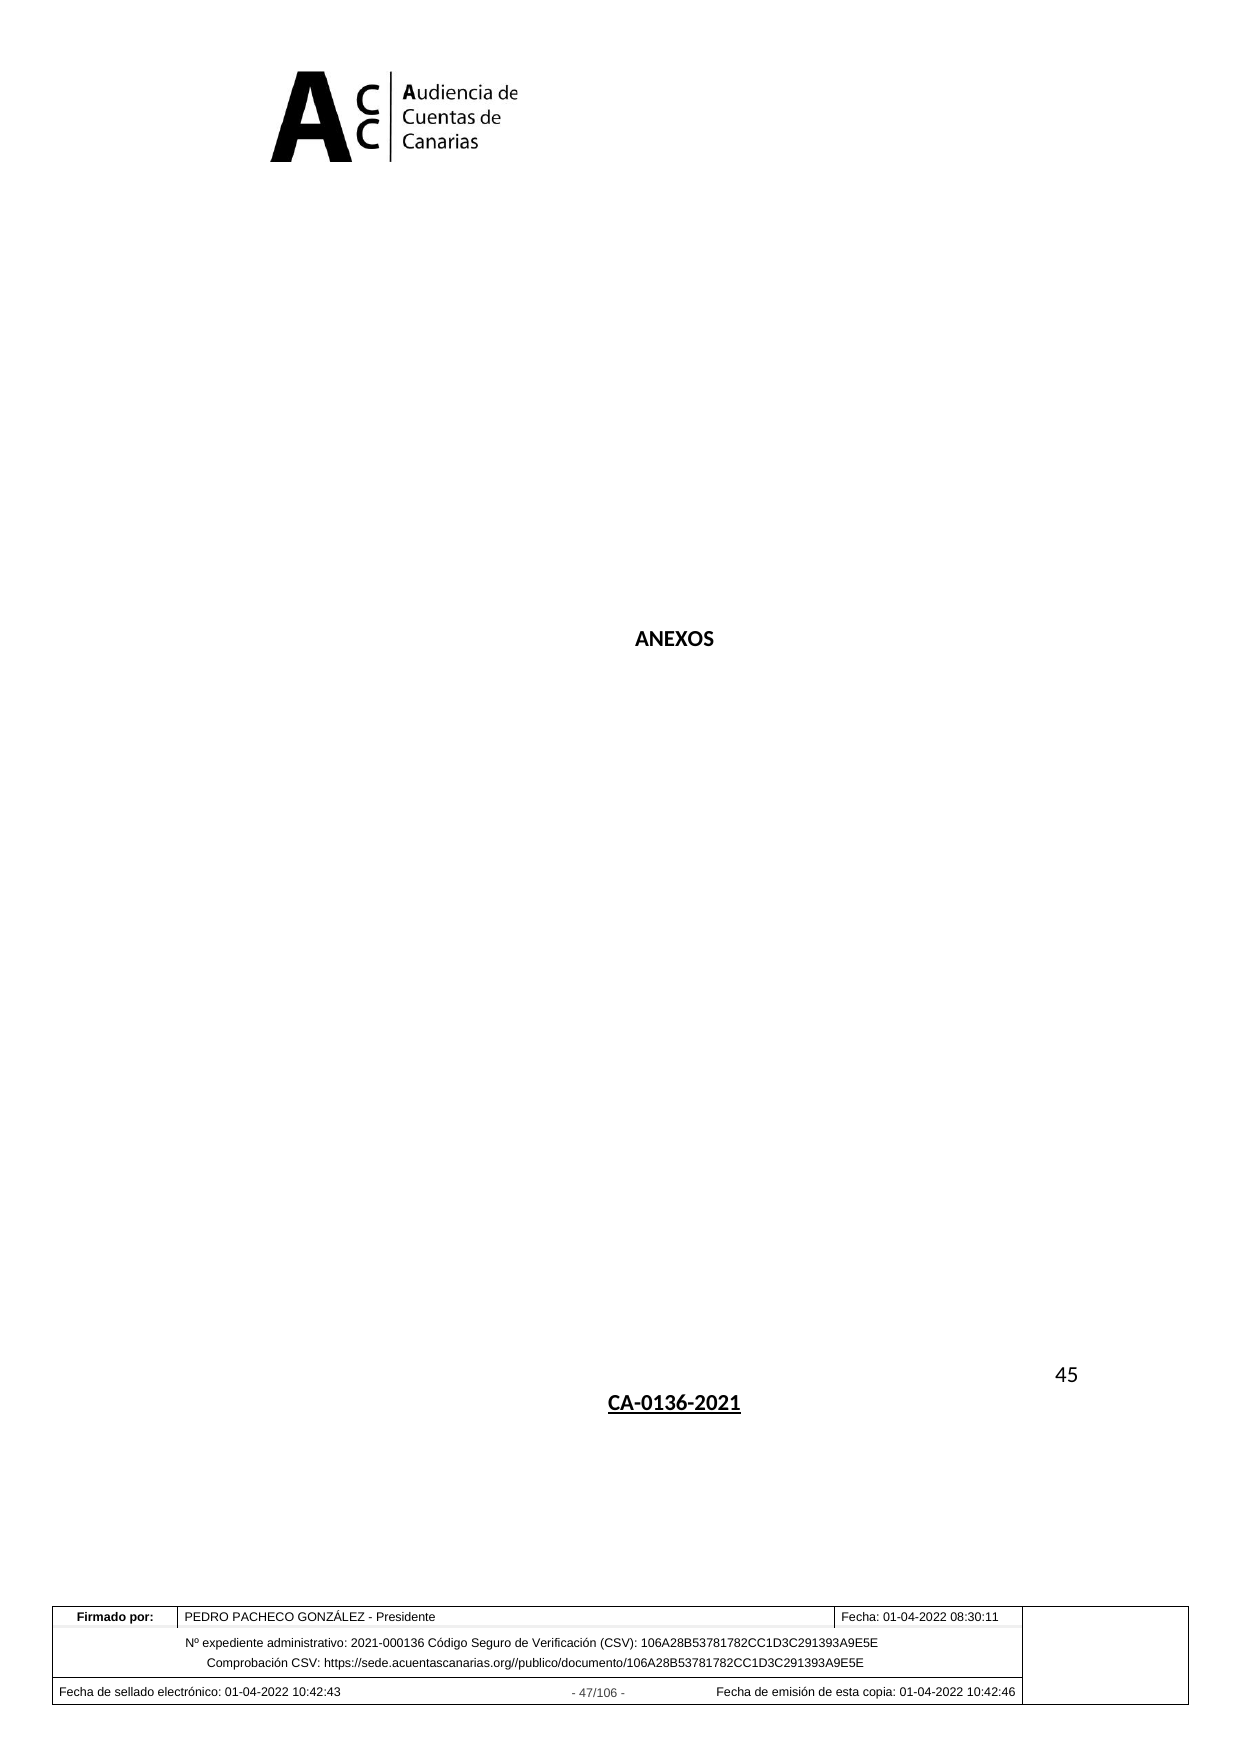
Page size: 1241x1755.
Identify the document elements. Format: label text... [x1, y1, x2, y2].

table_cell Nº expediente administrativo: 2021-000136 Código Seguro de Verificación (CSV): 106A28B53781782CC1D3C291393A9E5E Comprobación CSV: https://sede.acuentascanarias.org//publico/documento/106A28B53781782CC1D3C291393A9E5E [53, 1628, 1022, 1677]
table_header [1023, 1607, 1188, 1704]
table_header PEDRO PACHECO GONZÁLEZ - Presidente [178, 1607, 834, 1625]
table_cell Firmado por: [53, 1611, 177, 1625]
table_cell Fecha de sellado electrónico: 01-04-2022 10:42:43 - 47/106 - Fecha de emisión de esta copia: 01-04-2022 10:42:46 [53, 1678, 1022, 1704]
table_header Fecha: 01-04-2022 08:30:11 [835, 1607, 1022, 1625]
subtitle ANEXOS [266, 624, 1082, 652]
table_header [53, 1607, 177, 1611]
